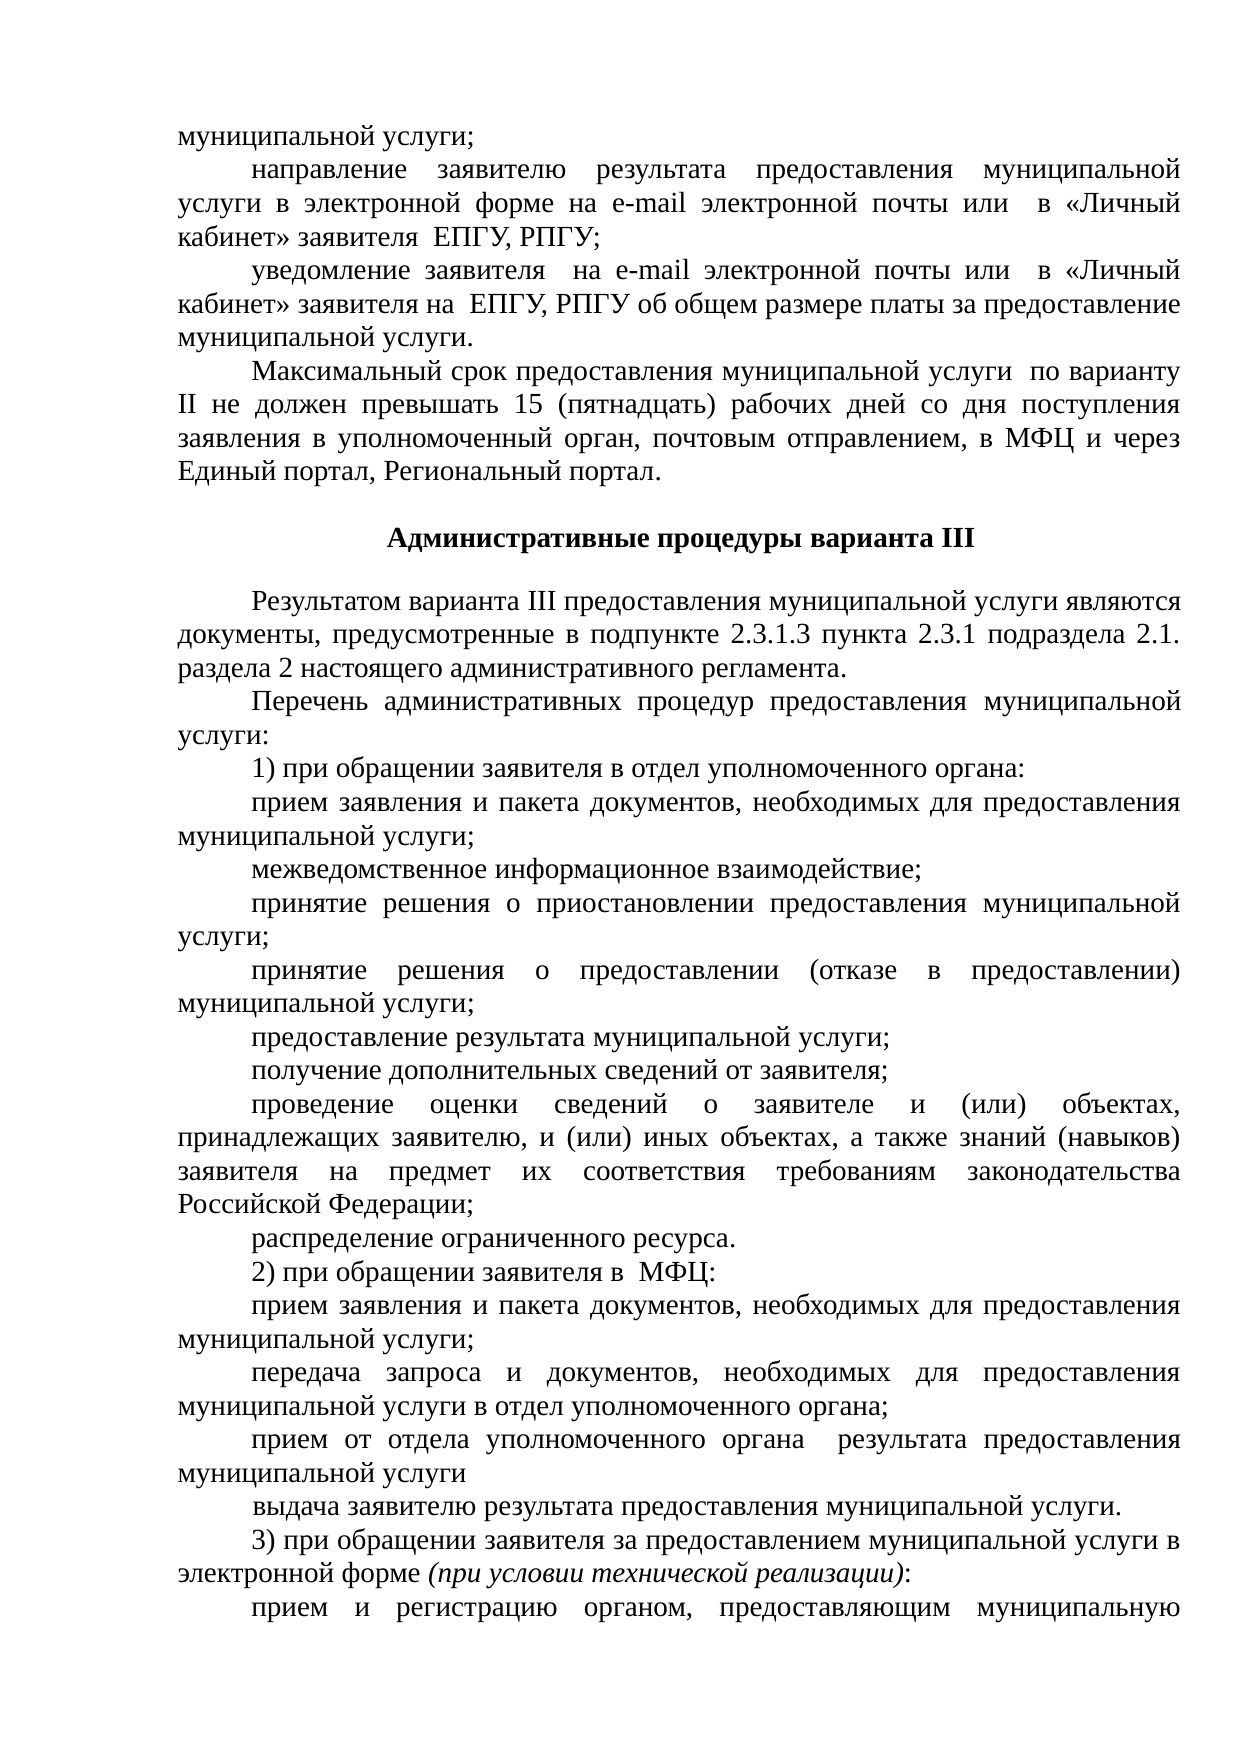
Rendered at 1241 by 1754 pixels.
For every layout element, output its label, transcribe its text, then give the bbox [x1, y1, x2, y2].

text уведомление заявителя на e-mail электронной почты или в «Личный кабинет» заявителя на ЕПГУ, РПГУ об общем размере платы за предоставление муниципальной услуги. [177, 252, 1181, 353]
text Результатом варианта III предоставления муниципальной услуги являются документы, предусмотренные в подпункте 2.3.1.3 пункта 2.3.1 подраздела 2.1. раздела 2 настоящего административного регламента. [177, 583, 1181, 683]
text получение дополнительных сведений от заявителя; [177, 1052, 1181, 1086]
text муниципальной услуги; [177, 118, 1181, 152]
text прием от отдела уполномоченного органа результата предоставления муниципальной услуги [177, 1421, 1181, 1488]
text 3) при обращении заявителя за предоставлением муниципальной услуги в электронной форме (при условии технической реализации): [177, 1522, 1181, 1589]
text 2) при обращении заявителя в МФЦ: [177, 1254, 1181, 1287]
text Административные процедуры варианта III [180, 521, 1181, 554]
text прием заявления и пакета документов, необходимых для предоставления муниципальной услуги; [177, 1287, 1181, 1354]
text распределение ограниченного ресурса. [177, 1220, 1181, 1254]
text прием заявления и пакета документов, необходимых для предоставления муниципальной услуги; [177, 784, 1181, 851]
text передача запроса и документов, необходимых для предоставления муниципальной услуги в отдел уполномоченного органа; [177, 1354, 1181, 1421]
text принятие решения о приостановлении предоставления муниципальной услуги; [177, 885, 1181, 952]
text выдача заявителю результата предоставления муниципальной услуги. [177, 1488, 1181, 1522]
text Перечень административных процедур предоставления муниципальной услуги: [177, 683, 1181, 751]
text направление заявителю результата предоставления муниципальной услуги в электронной форме на e-mail электронной почты или в «Личный кабинет» заявителя ЕПГУ, РПГУ; [177, 152, 1181, 252]
text проведение оценки сведений о заявителе и (или) объектах, принадлежащих заявителю, и (или) иных объектах, а также знаний (навыков) заявителя на предмет их соответствия требованиям законодательства Российской Федерации; [177, 1086, 1181, 1220]
text прием и регистрацию органом, предоставляющим муниципальную [177, 1589, 1181, 1623]
text предоставление результата муниципальной услуги; [177, 1019, 1181, 1052]
text 1) при обращении заявителя в отдел уполномоченного органа: [177, 751, 1181, 784]
text Максимальный срок предоставления муниципальной услуги по варианту II не должен превышать 15 (пятнадцать) рабочих дней со дня поступления заявления в уполномоченный орган, почтовым отправлением, в МФЦ и через Единый портал, Региональный портал. [177, 353, 1181, 487]
text межведомственное информационное взаимодействие; [177, 851, 1181, 885]
text принятие решения о предоставлении (отказе в предоставлении) муниципальной услуги; [177, 952, 1181, 1019]
